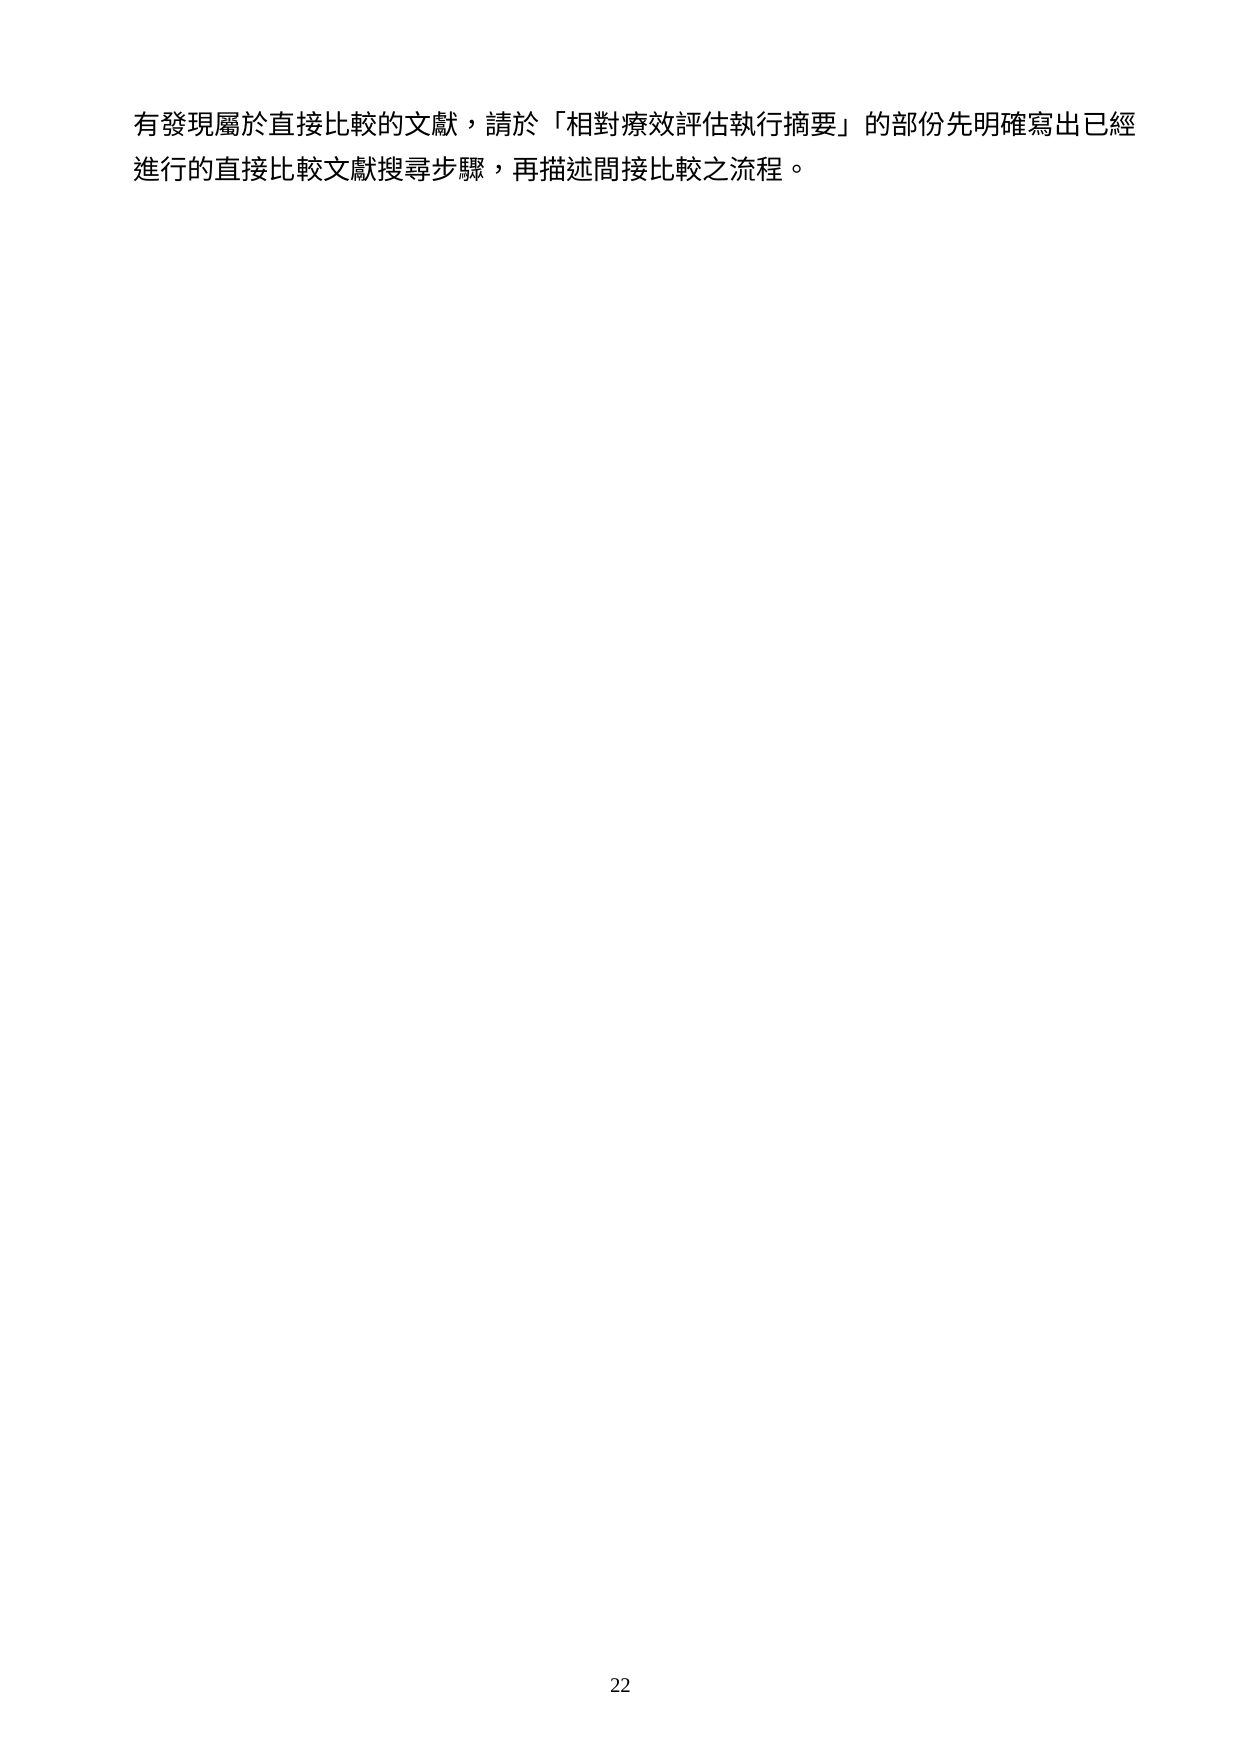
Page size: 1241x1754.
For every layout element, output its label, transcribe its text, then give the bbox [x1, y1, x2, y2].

text 有發現屬於直接比較的文獻，請於「相對療效評估執行摘要」的部份先明確寫出已經進行的直接比較文獻搜尋步驟，再描述間接比較之流程。 [133, 98, 1136, 187]
